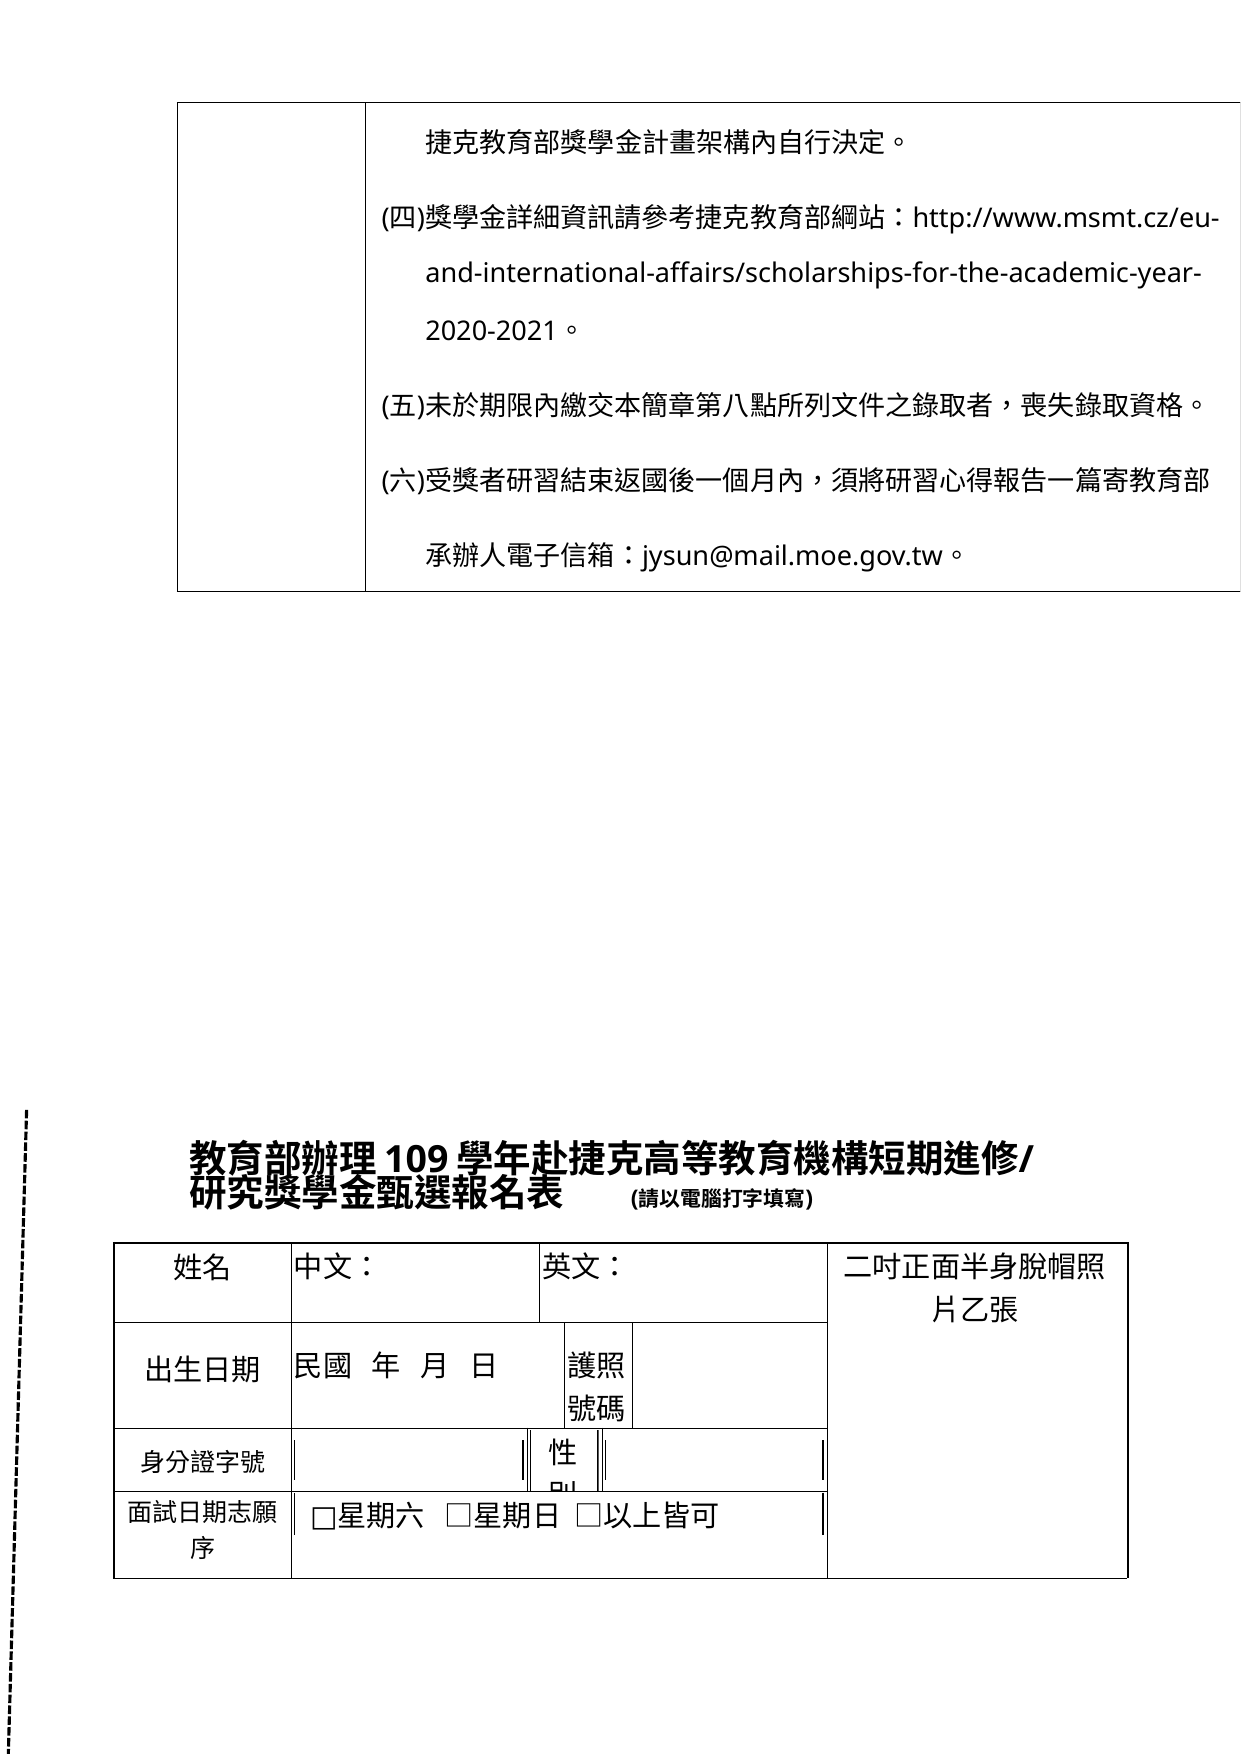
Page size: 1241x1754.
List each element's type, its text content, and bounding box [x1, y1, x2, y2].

table_cell 捷克教育部獎學金計畫架構內自行決定。 (四)獎學金詳細資訊請參考捷克教育部綱站：http://www.msmt.cz/eu-and-international-affairs/scholarships-for-the-academic-year-2020-2021。 (五)未於期限內繳交本簡章第八點所列文件之錄取者，喪失錄取資格。 (六)受獎者研習結束返國後一個月內，須將研習心得報告一篇寄教育部承辦人電子信箱：jysun@mail.moe.gov.tw。 [366, 103, 1240, 591]
table_header 姓名 [115, 1244, 291, 1322]
table_cell 民國 年 月 日 [292, 1323, 564, 1428]
table_cell 性別 [528, 1429, 598, 1491]
table_cell 護照號碼 [565, 1323, 632, 1428]
table_cell [292, 1429, 527, 1491]
table_header 中文： [292, 1244, 539, 1322]
table_cell 面試日期志願序 [115, 1492, 291, 1578]
text 教育部辦理109學年赴捷克高等教育機構短期進修/研究獎學金甄選報名表 (請以電腦打字填寫) [189, 1146, 1053, 1213]
table_cell 身分證字號 [115, 1429, 291, 1491]
table_cell □星期六 □星期日 □以上皆可 [292, 1492, 827, 1578]
table_header 二吋正面半身脫帽照片乙張 [828, 1244, 1127, 1578]
table_cell [178, 103, 365, 591]
table_cell [633, 1323, 827, 1428]
table_header 英文： [540, 1244, 827, 1322]
table_cell 出生日期 [115, 1323, 291, 1428]
table_cell [603, 1429, 827, 1491]
